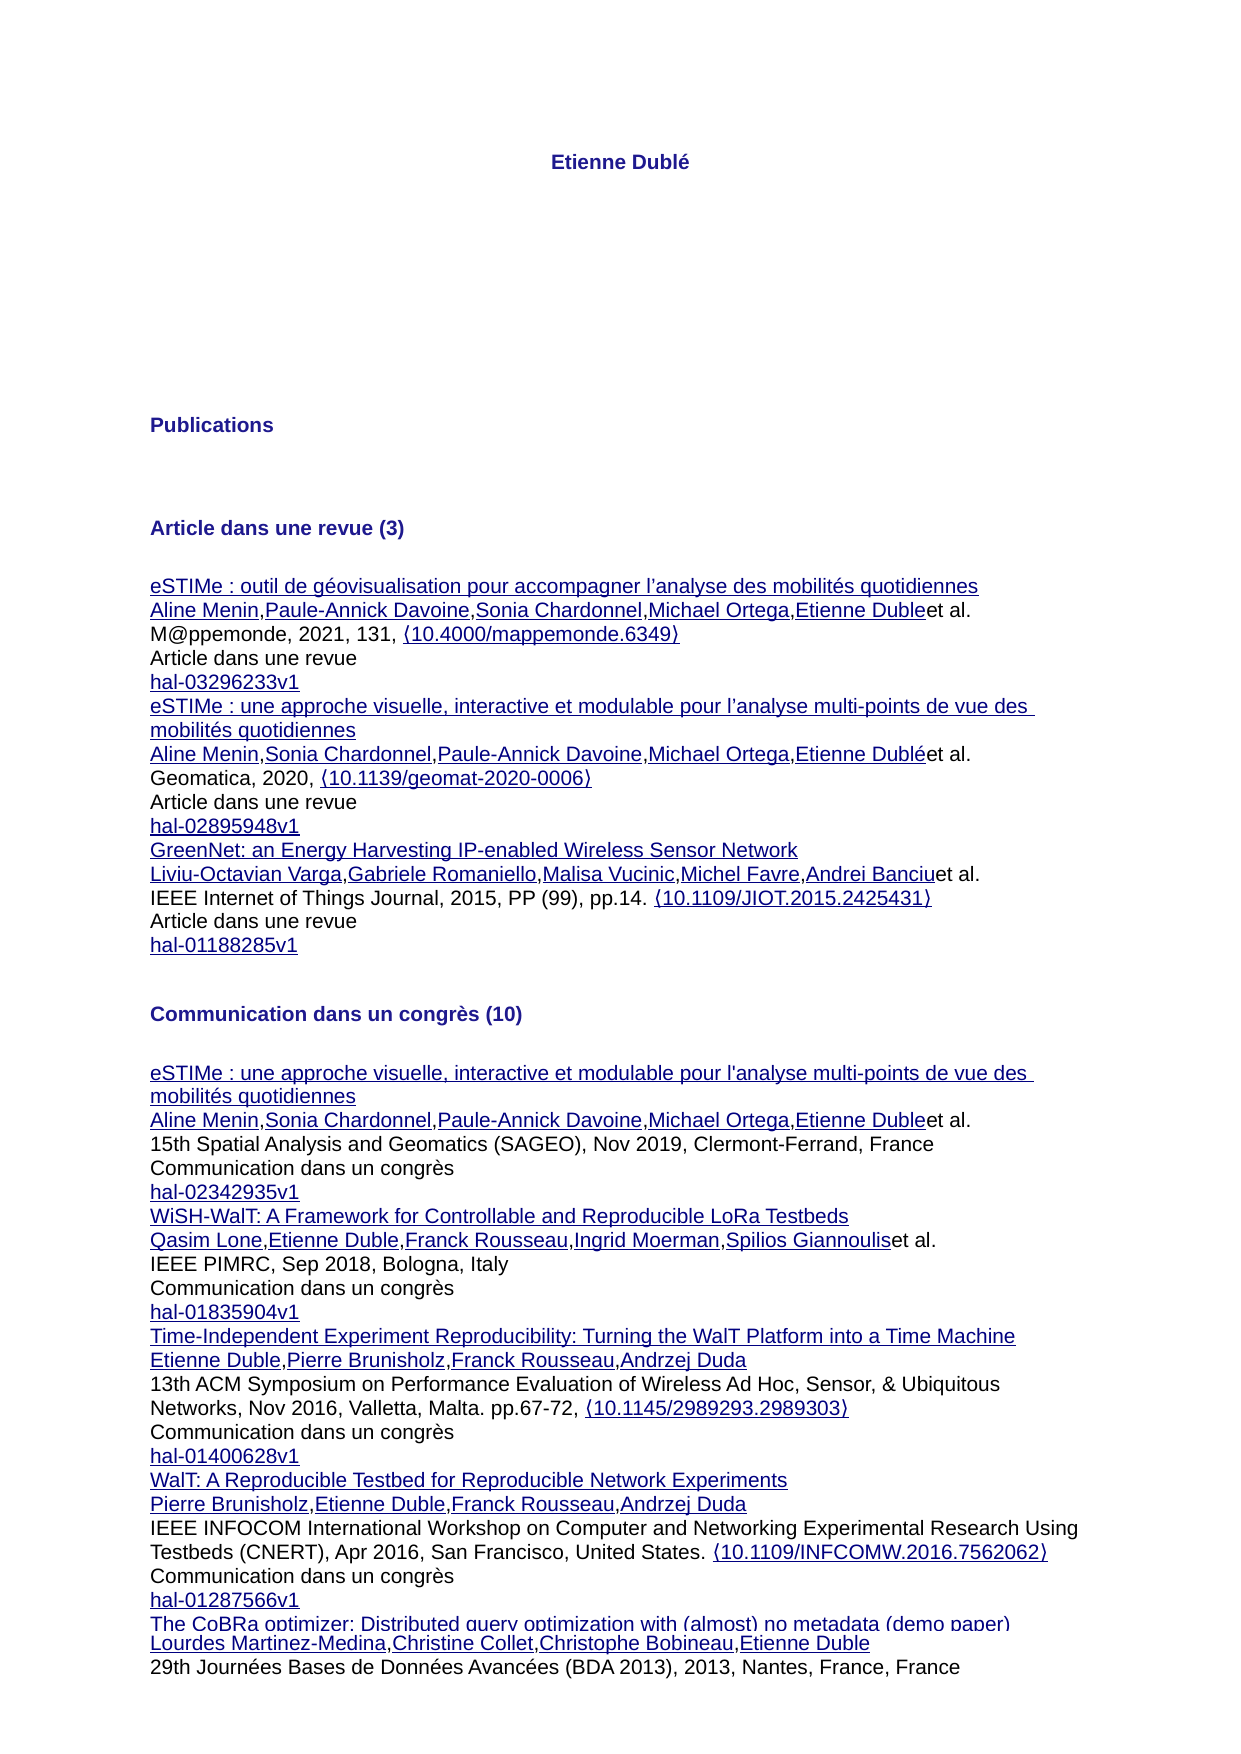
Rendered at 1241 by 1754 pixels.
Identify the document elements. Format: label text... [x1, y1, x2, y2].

table_cell eSTIMe : une approche visuelle, interactive et modulable pour l’analyse multi-points de vue des mobilités quotidiennes Aline Menin,Sonia Chardonnel,Paule-Annick Davoine,Michael Ortega,Etienne Dubléet al. Geomatica, 2020, ⟨10.1139/geomat-2020-0006⟩ Article dans une revue hal-02895948v1 [150, 694, 1090, 837]
table_header eSTIMe : outil de géovisualisation pour accompagner l’analyse des mobilités quotidiennes Aline Menin,Paule-Annick Davoine,Sonia Chardonnel,Michael Ortega,Etienne Dubleet al. M@ppemonde, 2021, 131, ⟨10.4000/mappemonde.6349⟩ Article dans une revue hal-03296233v1 [150, 574, 1090, 694]
subtitle Publications [150, 412, 1090, 436]
subtitle Communication dans un congrès (10) [150, 1002, 1090, 1026]
subtitle Etienne Dublé [150, 150, 1090, 174]
table_cell WalT: A Reproducible Testbed for Reproducible Network Experiments Pierre Brunisholz,Etienne Duble,Franck Rousseau,Andrzej Duda IEEE INFOCOM International Workshop on Computer and Networking Experimental Research Using Testbeds (CNERT), Apr 2016, San Francisco, United States. ⟨10.1109/INFCOMW.2016.7562062⟩ Communication dans un congrès hal-01287566v1 [150, 1468, 1090, 1611]
table_header eSTIMe : une approche visuelle, interactive et modulable pour l'analyse multi-points de vue des mobilités quotidiennes Aline Menin,Sonia Chardonnel,Paule-Annick Davoine,Michael Ortega,Etienne Dubleet al. 15th Spatial Analysis and Geomatics (SAGEO), Nov 2019, Clermont-Ferrand, France Communication dans un congrès hal-02342935v1 [150, 1060, 1090, 1204]
table_cell The CoBRa optimizer: Distributed query optimization with (almost) no metadata (demo paper) Lourdes Martinez-Medina,Christine Collet,Christophe Bobineau,Etienne Duble 29th Journées Bases de Données Avancées (BDA 2013), 2013, Nantes, France, France [150, 1611, 1090, 1679]
table_cell GreenNet: an Energy Harvesting IP-enabled Wireless Sensor Network Liviu-Octavian Varga,Gabriele Romaniello,Malisa Vucinic,Michel Favre,Andrei Banciuet al. IEEE Internet of Things Journal, 2015, PP (99), pp.14. ⟨10.1109/JIOT.2015.2425431⟩ Article dans une revue hal-01188285v1 [150, 838, 1090, 957]
subtitle Article dans une revue (3) [150, 516, 1090, 539]
table_cell Time-Independent Experiment Reproducibility: Turning the WalT Platform into a Time Machine Etienne Duble,Pierre Brunisholz,Franck Rousseau,Andrzej Duda 13th ACM Symposium on Performance Evaluation of Wireless Ad Hoc, Sensor, & Ubiquitous Networks, Nov 2016, Valletta, Malta. pp.67-72, ⟨10.1145/2989293.2989303⟩ Communication dans un congrès hal-01400628v1 [150, 1324, 1090, 1468]
table_cell WiSH-WalT: A Framework for Controllable and Reproducible LoRa Testbeds Qasim Lone,Etienne Duble,Franck Rousseau,Ingrid Moerman,Spilios Giannouliset al. IEEE PIMRC, Sep 2018, Bologna, Italy Communication dans un congrès hal-01835904v1 [150, 1204, 1090, 1324]
